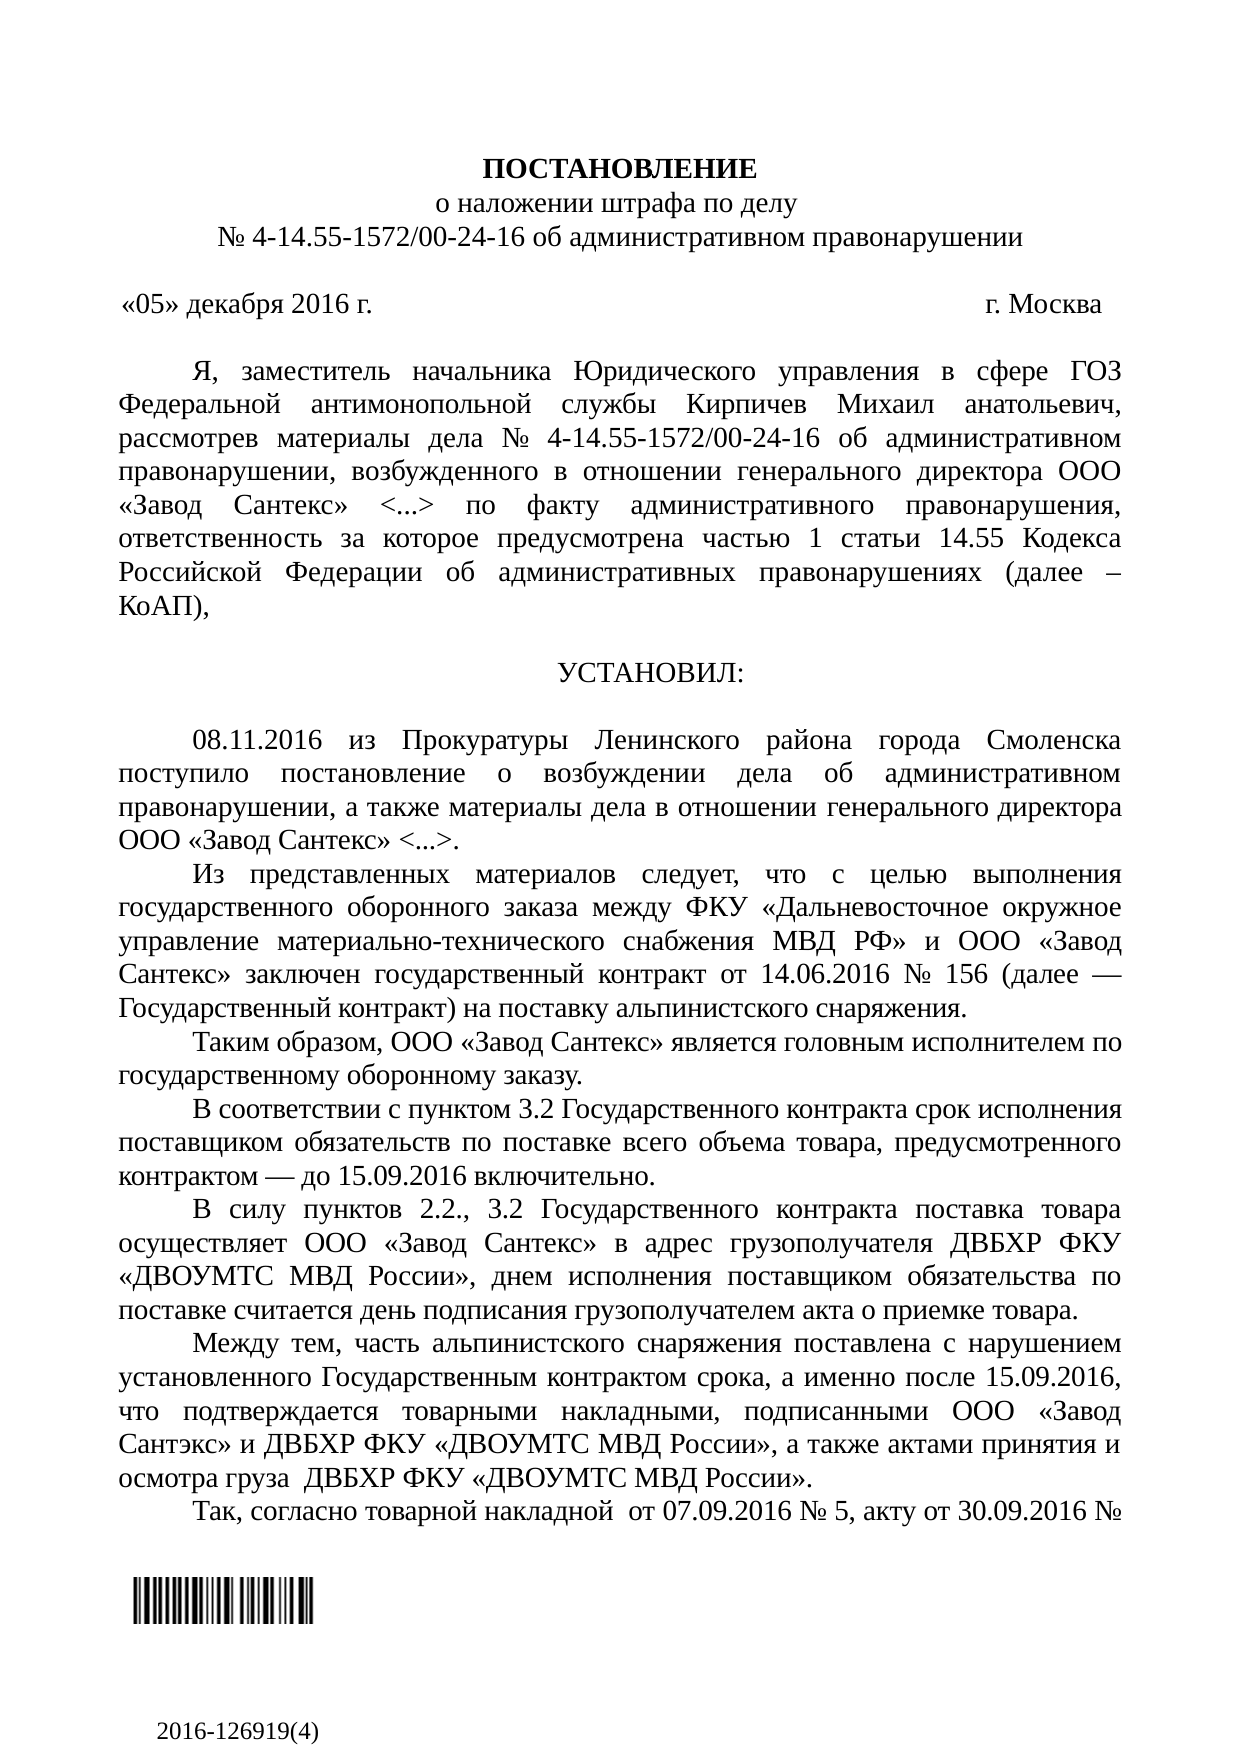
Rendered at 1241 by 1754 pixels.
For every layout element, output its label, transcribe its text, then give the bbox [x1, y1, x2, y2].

text № 4-14.55-1572/00-24-16 об административном правонарушении [118, 219, 1122, 252]
text Между тем, часть альпинистского снаряжения поставлена с нарушением установленного Государственным контрактом срока, а именно после 15.09.2016, что подтверждается товарными накладными, подписанными ООО «Завод Сантэкс» и ДВБХР ФКУ «ДВОУМТС МВД России», а также актами принятия и осмотра груза ДВБХР ФКУ «ДВОУМТС МВД России». [118, 1326, 1122, 1493]
text УСТАНОВИЛ: [118, 655, 1122, 688]
text ПОСТАНОВЛЕНИЕ [118, 152, 1122, 185]
text В силу пунктов 2.2., 3.2 Государственного контракта поставка товара осуществляет ООО «Завод Сантекс» в адрес грузополучателя ДВБХР ФКУ «ДВОУМТС МВД России», днем исполнения поставщиком обязательства по поставке считается день подписания грузополучателем акта о приемке товара. [118, 1191, 1122, 1326]
text Так, согласно товарной накладной от 07.09.2016 № 5, акту от 30.09.2016 № [118, 1493, 1122, 1527]
picture [118, 1577, 331, 1624]
text о наложении штрафа по делу [118, 185, 1122, 219]
text В соответствии с пунктом 3.2 Государственного контракта срок исполнения поставщиком обязательств по поставке всего объема товара, предусмотренного контрактом — до 15.09.2016 включительно. [118, 1091, 1122, 1191]
text 08.11.2016 из Прокуратуры Ленинского района города Смоленска поступило постановление о возбуждении дела об административном правонарушении, а также материалы дела в отношении генерального директора ООО «Завод Сантекс» <...>. [118, 722, 1122, 856]
text «05» декабря 2016 г. г. Москва [121, 286, 1122, 319]
text Я, заместитель начальника Юридического управления в сфере ГОЗ Федеральной антимонопольной службы Кирпичев Михаил анатольевич, рассмотрев материалы дела № 4-14.55-1572/00-24-16 об административном правонарушении, возбужденного в отношении генерального директора ООО «Завод Сантекс» <...> по факту административного правонарушения, ответственность за которое предусмотрена частью 1 статьи 14.55 Кодекса Российской Федерации об административных правонарушениях (далее – КоАП), [118, 353, 1122, 621]
text Из представленных материалов следует, что с целью выполнения государственного оборонного заказа между ФКУ «Дальневосточное окружное управление материально-технического снабжения МВД РФ» и ООО «Завод Сантекс» заключен государственный контракт от 14.06.2016 № 156 (далее — Государственный контракт) на поставку альпинистского снаряжения. [118, 856, 1122, 1024]
text Таким образом, ООО «Завод Сантекс» является головным исполнителем по государственному оборонному заказу. [118, 1024, 1122, 1091]
